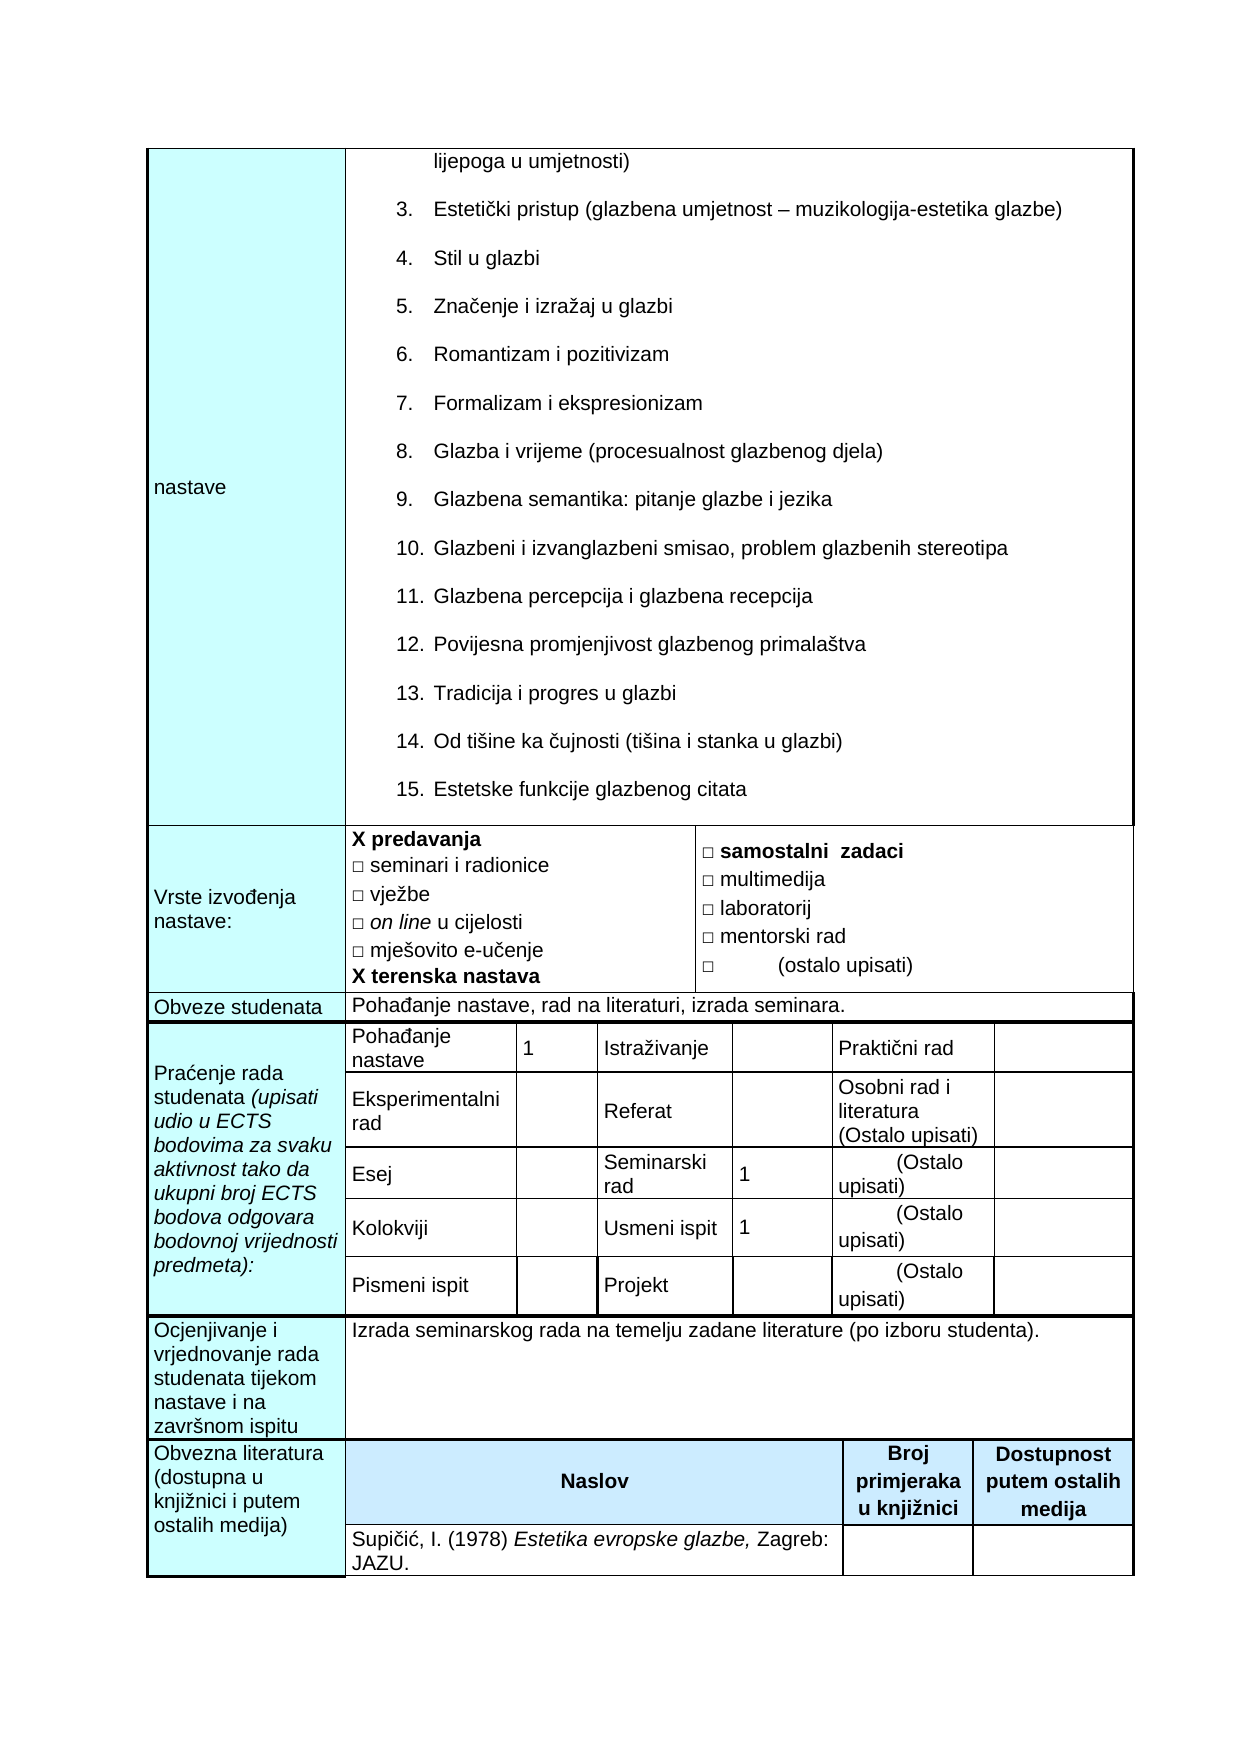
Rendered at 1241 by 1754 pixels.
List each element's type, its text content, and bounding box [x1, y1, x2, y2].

table_cell [995, 1257, 1132, 1314]
table_cell [518, 1257, 596, 1314]
table_cell [974, 1526, 1132, 1575]
table_cell Vrste izvođenja nastave: [149, 826, 345, 992]
table_cell [995, 1148, 1132, 1197]
table_cell (Ostalo upisati) [833, 1148, 994, 1197]
table_cell Esej [346, 1148, 516, 1197]
table_cell Seminarski rad [598, 1148, 732, 1197]
table_cell Obvezna literatura (dostupna u knjižnici i putem ostalih medija) [149, 1441, 345, 1575]
table_cell Kolokviji [346, 1199, 516, 1256]
table_cell Uvodno predavanje Umjetnost i estetika (određenje pojma i povijesna retrospektiva shvaćanja lijepoga u umjetnosti) Estetički pristup (glazbena umjetnost – muzikologija-estetika glazbe) Stil u glazbi Značenje i izražaj u glazbi Romantizam i pozitivizam Formalizam i ekspresionizam Glazba i vrijeme (procesualnost glazbenog djela) Glazbena semantika: pitanje glazbe i jezika Glazbeni i izvanglazbeni smisao, problem glazbenih stereotipa Glazbena percepcija i glazbena recepcija Povijesna promjenjivost glazbenog primalaštva Tradicija i progres u glazbi Od tišine ka čujnosti (tišina i stanka u glazbi) Estetske funkcije glazbenog citata [346, 149, 1132, 825]
table_cell Istraživanje [598, 1024, 732, 1071]
table_cell Eksperimentalni rad [346, 1073, 516, 1146]
table_cell Ocjenjivanje i vrjednovanje rada studenata tijekom nastave i na završnom ispitu [149, 1318, 345, 1438]
table_cell Obveze studenata [149, 993, 345, 1020]
table_cell [995, 1024, 1132, 1071]
table_cell ☐ samostalni zadaci ☐ multimedija ☐ laboratorij ☐ mentorski rad ☐ (ostalo upisati) [696, 826, 1133, 992]
table_cell [733, 1073, 832, 1146]
table_cell [733, 1024, 832, 1071]
table_cell 1 [733, 1199, 832, 1256]
table_cell [734, 1257, 831, 1314]
table_cell Osobni rad i literatura (Ostalo upisati) [833, 1073, 994, 1146]
table_cell Praćenje rada studenata (upisati udio u ECTS bodovima za svaku aktivnost tako da ukupni broj ECTS bodova odgovara bodovnoj vrijednosti predmeta): [149, 1024, 345, 1314]
table_cell Naslov [346, 1441, 842, 1524]
table_cell Pismeni ispit [346, 1257, 516, 1314]
table_cell [517, 1199, 597, 1256]
table_cell Usmeni ispit [598, 1199, 732, 1256]
table_cell [844, 1526, 972, 1575]
table_cell Izrada seminarskog rada na temelju zadane literature (po izboru studenta). [346, 1318, 1132, 1438]
table_cell (Ostalo upisati) [833, 1199, 994, 1256]
table_cell Broj primjeraka u knjižnici [844, 1441, 972, 1524]
table_cell Pohađanje nastave [346, 1024, 516, 1071]
table_cell 1 [517, 1024, 597, 1071]
table_cell Projekt [599, 1257, 732, 1314]
table_cell [995, 1073, 1132, 1146]
table_cell X predavanja ☐ seminari i radionice ☐ vježbe ☐ on line u cijelosti ☐ mješovito e-učenje X terenska nastava [346, 826, 695, 992]
table_cell [517, 1148, 597, 1197]
table_cell 1 [733, 1148, 832, 1197]
table_cell Pohađanje nastave, rad na literaturi, izrada seminara. [346, 993, 1132, 1020]
table_cell nastave [149, 149, 345, 825]
table_cell [995, 1199, 1132, 1256]
table_cell Dostupnost putem ostalih medija [974, 1441, 1132, 1524]
table_cell [517, 1073, 597, 1146]
table_cell (Ostalo upisati) [833, 1257, 993, 1314]
table_cell Referat [598, 1073, 732, 1146]
table_cell Supičić, I. (1978) Estetika evropske glazbe, Zagreb: JAZU. [346, 1525, 842, 1575]
table_cell Praktični rad [833, 1024, 994, 1071]
